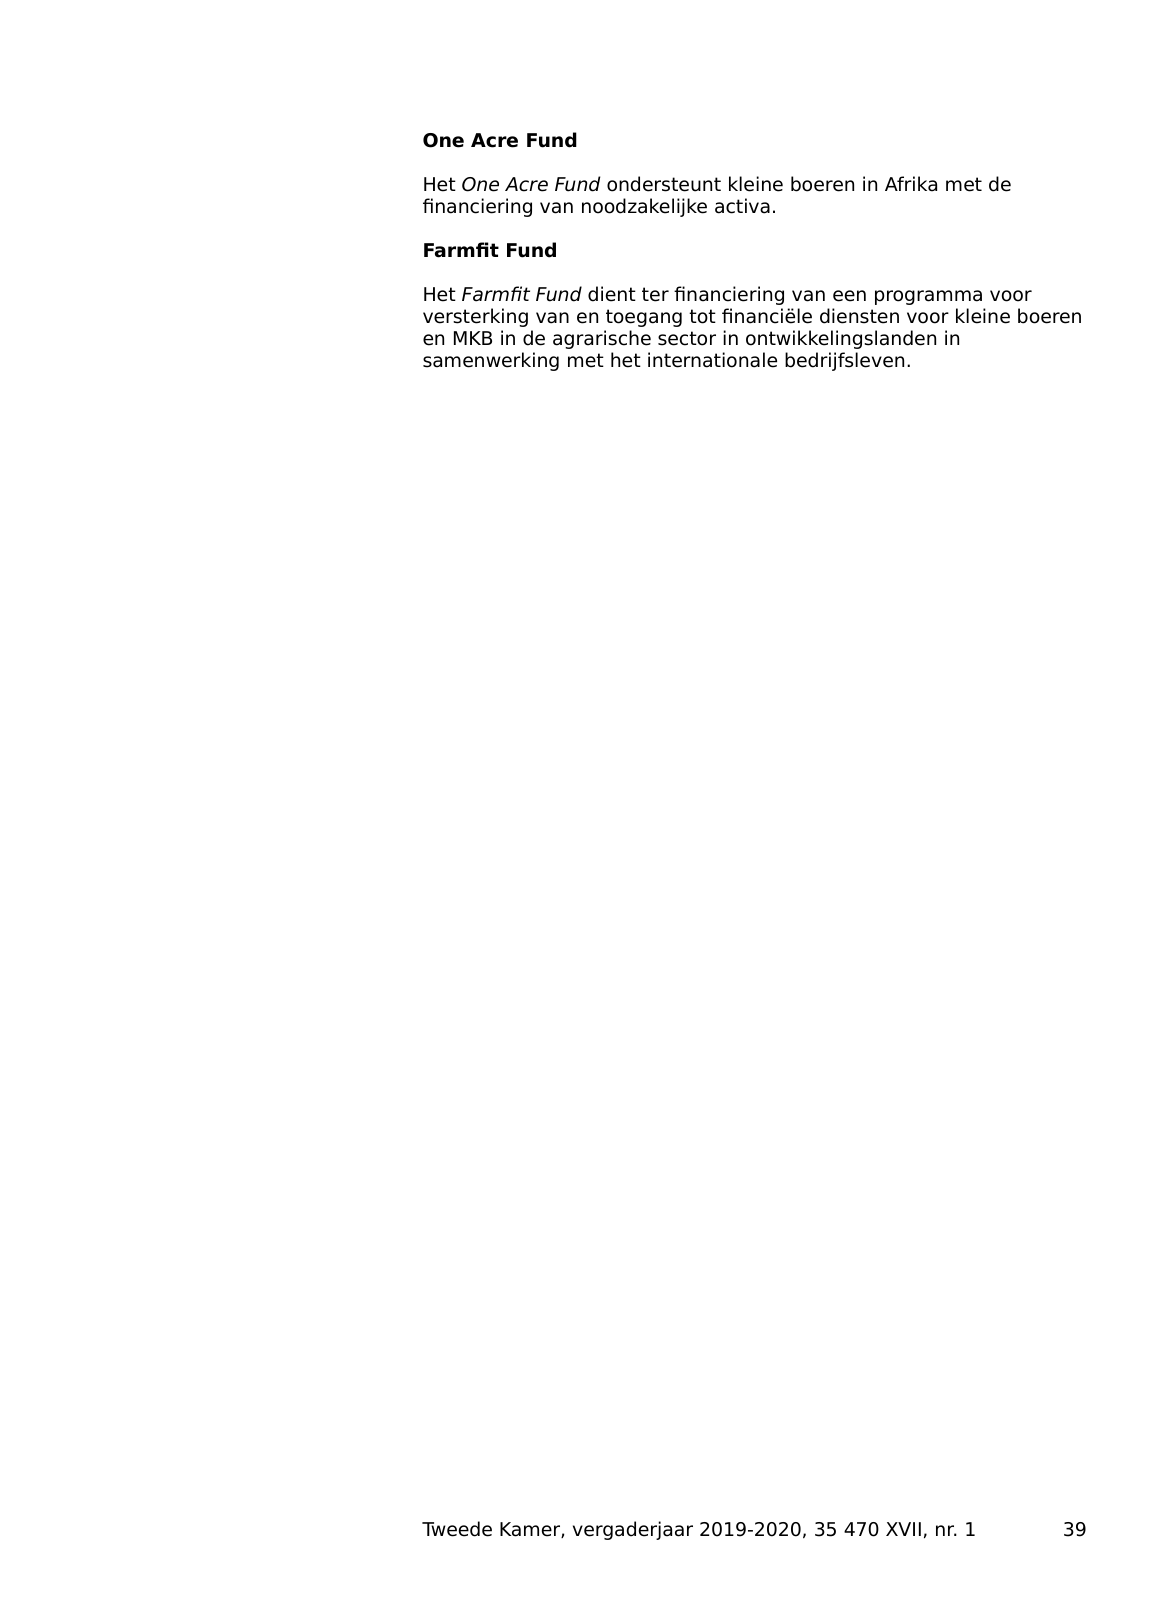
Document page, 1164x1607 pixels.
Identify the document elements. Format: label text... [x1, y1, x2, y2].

subtitle Farmfit Fund [422, 240, 1087, 262]
text Het One Acre Fund ondersteunt kleine boeren in Afrika met de financiering van noodzakelijke activa. [422, 174, 1087, 218]
text Het Farmfit Fund dient ter financiering van een programma voor versterking van en toegang tot financiële diensten voor kleine boeren en MKB in de agrarische sector in ontwikkelingslanden in samenwerking met het internationale bedrijfsleven. [422, 284, 1087, 372]
subtitle One Acre Fund [422, 130, 1087, 152]
